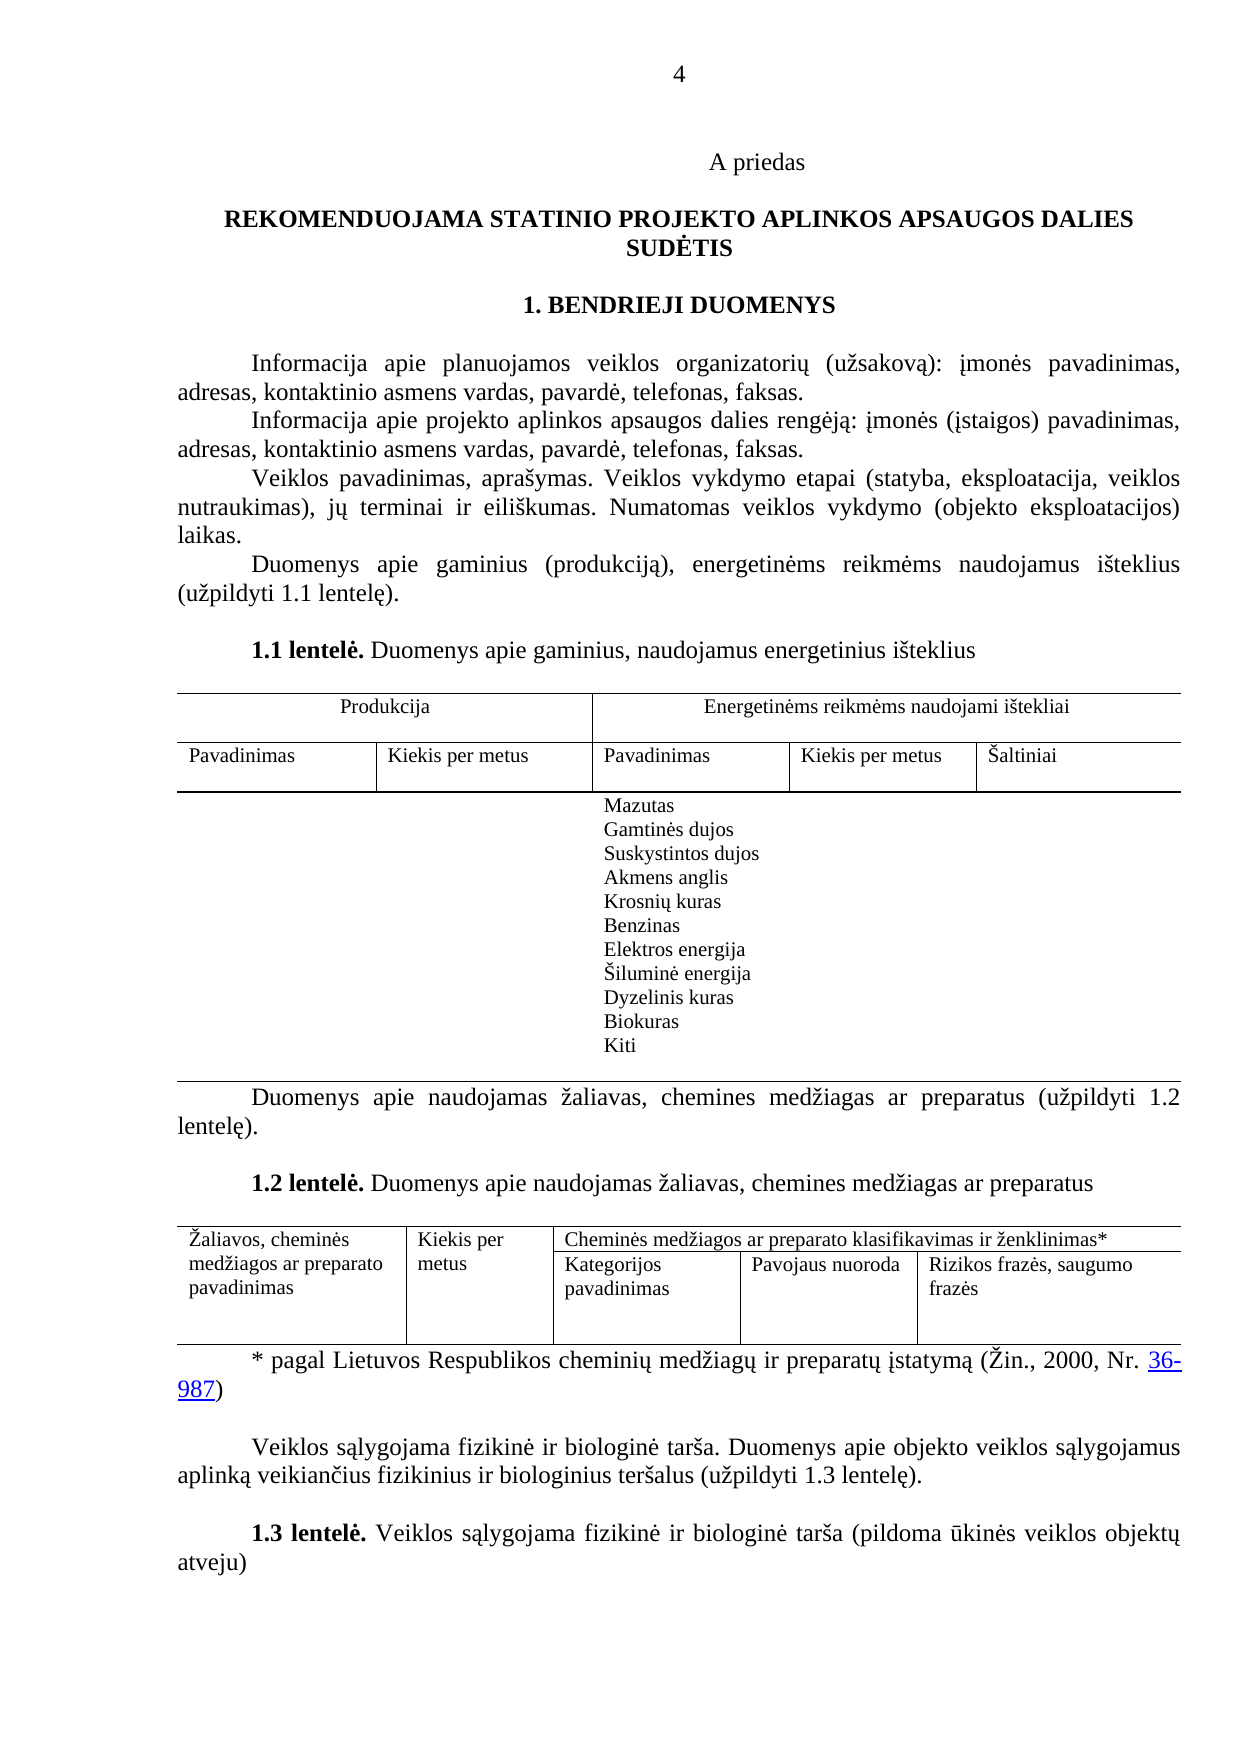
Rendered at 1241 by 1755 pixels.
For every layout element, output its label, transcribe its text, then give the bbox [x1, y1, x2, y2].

text Informacija apie projekto aplinkos apsaugos dalies rengėją: įmonės (įstaigos) pavadinimas, adresas, kontaktinio asmens vardas, pavardė, telefonas, faksas. [177, 406, 1181, 463]
table_cell [741, 1319, 917, 1344]
table_cell [376, 937, 592, 961]
table_cell Gamtinės dujos [593, 817, 789, 841]
text Duomenys apie gaminius (produkciją), energetinėms reikmėms naudojamus išteklius (užpildyti 1.1 lentelę). [177, 549, 1181, 607]
table_cell [376, 913, 592, 937]
table_cell [177, 1057, 376, 1081]
table_cell [976, 1057, 1181, 1081]
text Veiklos sąlygojama fizikinė ir biologinė tarša. Duomenys apie objekto veiklos sąlygojamus aplinką veikiančius fizikinius ir biologinius teršalus (užpildyti 1.3 lentelę). [177, 1432, 1181, 1489]
table_cell [177, 961, 376, 985]
table_cell [918, 1319, 1181, 1344]
table_cell [976, 961, 1181, 985]
table_cell Akmens anglis [593, 865, 789, 889]
table_cell [376, 793, 592, 817]
table_cell Pavadinimas [593, 743, 789, 767]
table_cell [376, 1033, 592, 1057]
table_cell [177, 889, 376, 913]
table_cell [789, 1033, 976, 1057]
table_header Energetinėms reikmėms naudojami ištekliai [593, 694, 1181, 718]
table_cell [789, 1009, 976, 1033]
text A priedas [177, 147, 1181, 176]
table_cell [177, 817, 376, 841]
table_cell [976, 985, 1181, 1009]
table_cell [790, 768, 976, 791]
text Informacija apie planuojamos veiklos organizatorių (užsakovą): įmonės pavadinimas, adresas, kontaktinio asmens vardas, pavardė, telefonas, faksas. [177, 348, 1181, 406]
table_cell [554, 1319, 740, 1344]
table_cell [376, 841, 592, 865]
table_cell [789, 913, 976, 937]
table_cell Šiluminė energija [593, 961, 789, 985]
table_cell [789, 985, 976, 1009]
table_cell [177, 768, 376, 791]
table_cell [177, 913, 376, 937]
table_cell [177, 1319, 406, 1344]
table_cell Šaltiniai [977, 743, 1181, 767]
table_cell Biokuras [593, 1009, 789, 1033]
table_cell Kiekis per metus [790, 743, 976, 767]
text Veiklos pavadinimas, aprašymas. Veiklos vykdymo etapai (statyba, eksploatacija, veiklos nutraukimas), jų terminai ir eiliškumas. Numatomas veiklos vykdymo (objekto eksploatacijos) laikas. [177, 463, 1181, 549]
table_cell [177, 793, 376, 817]
table_cell [789, 865, 976, 889]
table_cell [376, 817, 592, 841]
table_cell [976, 889, 1181, 913]
table_header Žaliavos, cheminės medžiagos ar preparato pavadinimas [177, 1227, 406, 1319]
table_cell Suskystintos dujos [593, 841, 789, 865]
table_cell [376, 889, 592, 913]
text * pagal Lietuvos Respublikos cheminių medžiagų ir preparatų įstatymą (Žin., 2000, Nr. 36-987) [177, 1345, 1181, 1403]
table_cell [593, 718, 1181, 742]
table_cell [177, 1033, 376, 1057]
table_cell [376, 985, 592, 1009]
text 1. BENDRIEJI DUOMENYS [177, 291, 1181, 319]
table_cell [976, 937, 1181, 961]
table_cell [789, 841, 976, 865]
table_cell [976, 817, 1181, 841]
table_cell [177, 718, 592, 742]
table_cell Mazutas [593, 793, 789, 817]
table_cell [177, 1009, 376, 1033]
table_header Produkcija [177, 694, 592, 718]
table_cell Pavadinimas [177, 743, 376, 767]
text 1.2 lentelė. Duomenys apie naudojamas žaliavas, chemines medžiagas ar preparatus [177, 1168, 1181, 1197]
table_cell Elektros energija [593, 937, 789, 961]
table_cell [976, 1033, 1181, 1057]
table_cell [593, 768, 789, 791]
text Duomenys apie naudojamas žaliavas, chemines medžiagas ar preparatus (užpildyti 1.2 lentelę). [177, 1082, 1181, 1140]
table_cell [977, 768, 1181, 791]
table_cell Dyzelinis kuras [593, 985, 789, 1009]
table_header Kiekis per metus [407, 1227, 553, 1319]
table_cell Rizikos frazės, saugumo frazės [918, 1252, 1181, 1319]
table_cell [789, 889, 976, 913]
table_cell [789, 1057, 976, 1081]
table_cell [377, 768, 592, 791]
table_cell [376, 1009, 592, 1033]
table_cell [976, 913, 1181, 937]
table_header Cheminės medžiagos ar preparato klasifikavimas ir ženklinimas* [554, 1227, 1181, 1251]
table_cell [376, 865, 592, 889]
table_cell [177, 865, 376, 889]
text 1.3 lentelė. Veiklos sąlygojama fizikinė ir biologinė tarša (pildoma ūkinės veiklos objektų atveju) [177, 1518, 1181, 1575]
table_cell [976, 793, 1181, 817]
table_cell Kiekis per metus [377, 743, 592, 767]
text 1.1 lentelė. Duomenys apie gaminius, naudojamus energetinius išteklius [177, 636, 1181, 664]
table_cell [407, 1319, 553, 1344]
table_cell Pavojaus nuoroda [741, 1252, 917, 1319]
table_cell Krosnių kuras [593, 889, 789, 913]
table_cell [789, 793, 976, 817]
table_cell [789, 937, 976, 961]
table_cell [593, 1057, 789, 1081]
table_cell [376, 1057, 592, 1081]
text REKOMENDUOJAMA STATINIO PROJEKTO APLINKOS APSAUGOS DALIES SUDĖTIS [177, 204, 1181, 262]
table_cell [976, 841, 1181, 865]
table_cell [976, 1009, 1181, 1033]
table_cell [376, 961, 592, 985]
table_cell Kategorijos pavadinimas [554, 1252, 740, 1319]
table_cell [976, 865, 1181, 889]
table_cell [177, 937, 376, 961]
table_cell Kiti [593, 1033, 789, 1057]
table_cell [177, 841, 376, 865]
table_cell [789, 817, 976, 841]
table_cell Benzinas [593, 913, 789, 937]
table_cell [789, 961, 976, 985]
table_cell [177, 985, 376, 1009]
